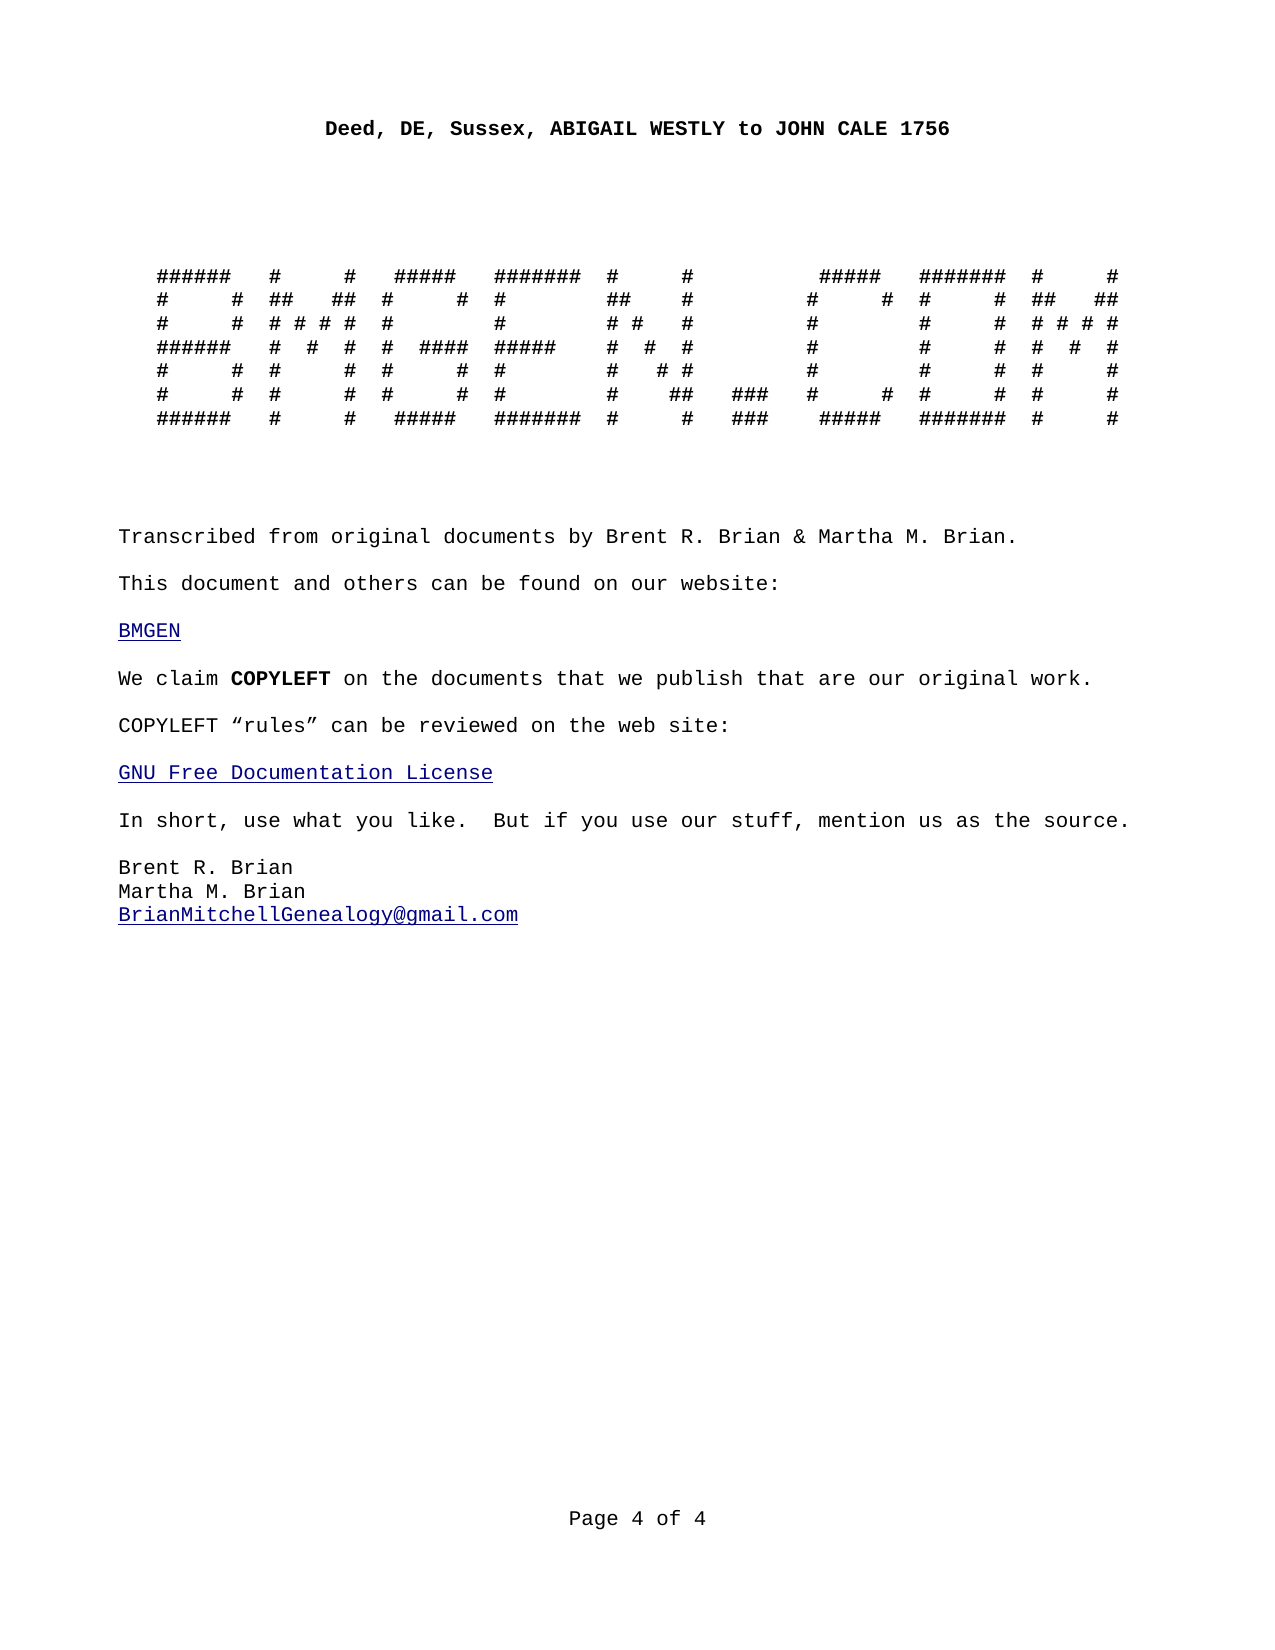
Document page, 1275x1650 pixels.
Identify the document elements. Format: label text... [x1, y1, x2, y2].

text Martha M. Brian [118, 881, 1157, 904]
text # # # # # # # # ## ### # # # # # # [118, 384, 1157, 408]
text We claim COPYLEFT on the documents that we publish that are our original work. [118, 668, 1157, 691]
text Transcribed from original documents by Brent R. Brian & Martha M. Brian. [118, 526, 1157, 549]
text COPYLEFT “rules” can be reviewed on the web site: [118, 715, 1157, 739]
text This document and others can be found on our website: [118, 573, 1157, 597]
text Brent R. Brian [118, 857, 1157, 881]
text BrianMitchellGenealogy@gmail.com [118, 904, 1157, 928]
text ###### # # ##### ####### # # ### ##### ####### # # [118, 408, 1157, 431]
text ###### # # ##### ####### # # ##### ####### # # [118, 266, 1157, 289]
text ###### # # # # #### ##### # # # # # # # # # [118, 337, 1157, 360]
text GNU Free Documentation License [118, 762, 1157, 786]
text # # # # # # # # # # # # # # # # # # [118, 313, 1157, 337]
text BMGEN [118, 621, 1157, 644]
text # # # # # # # # # # # # # # # [118, 360, 1157, 384]
text In short, use what you like. But if you use our stuff, mention us as the source. [118, 810, 1157, 833]
text # # ## ## # # # ## # # # # # ## ## [118, 289, 1157, 313]
